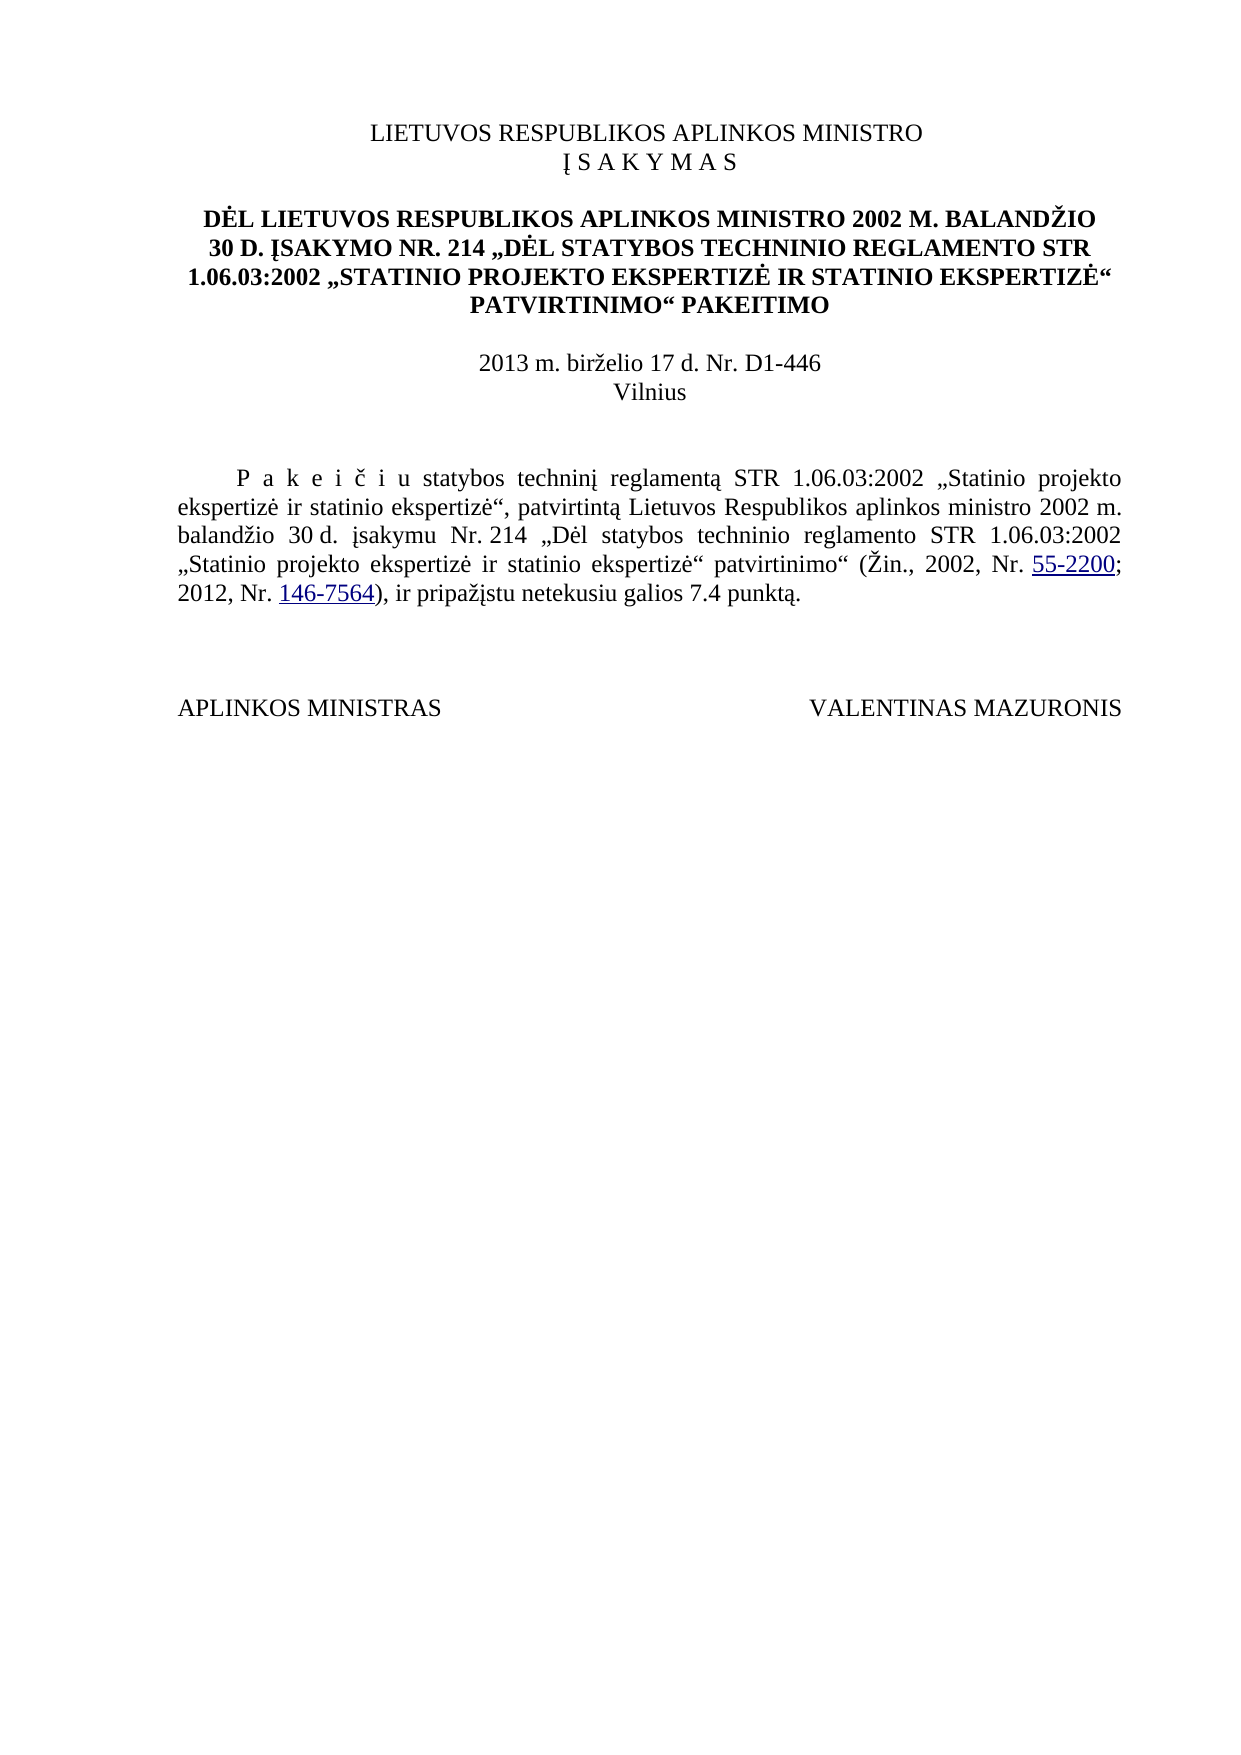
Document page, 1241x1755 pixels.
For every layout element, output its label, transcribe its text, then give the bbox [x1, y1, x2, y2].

text 2013 m. birželio 17 d. Nr. D1-446 [177, 348, 1122, 377]
text Aplinkos ministras Valentinas Mazuronis [177, 693, 1122, 722]
text P a k e i č i u statybos techninį reglamentą STR 1.06.03:2002 „Statinio projekto ekspertizė ir statinio ekspertizė“, patvirtintą Lietuvos Respublikos aplinkos ministro 2002 m. balandžio 30 d. įsakymu Nr. 214 „Dėl statybos techninio reglamento STR 1.06.03:2002 „Statinio projekto ekspertizė ir statinio ekspertizė“ patvirtinimo“ (Žin., 2002, Nr. 55-2200; 2012, Nr. 146-7564), ir pripažįstu netekusiu galios 7.4 punktą. [177, 463, 1122, 607]
text Vilnius [177, 377, 1122, 406]
text LIETUVOS RESPUBLIKOS APLINKOS MINISTRO [177, 118, 1122, 147]
text DĖL LIETUVOS RESPUBLIKOS APLINKOS MINISTRO 2002 M. BALANDŽIO 30 D. ĮSAKYMO Nr. 214 „DĖL STATYBOS TECHNINIO REGLAMENTO STR 1.06.03:2002 „STATINIO PROJEKTO EKSPERTIZĖ IR STATINIO EKSPERTIZĖ“ PATVIRTINIMO“ PAKEITIMO [177, 204, 1122, 319]
text Į S A K Y M A S [177, 147, 1122, 176]
